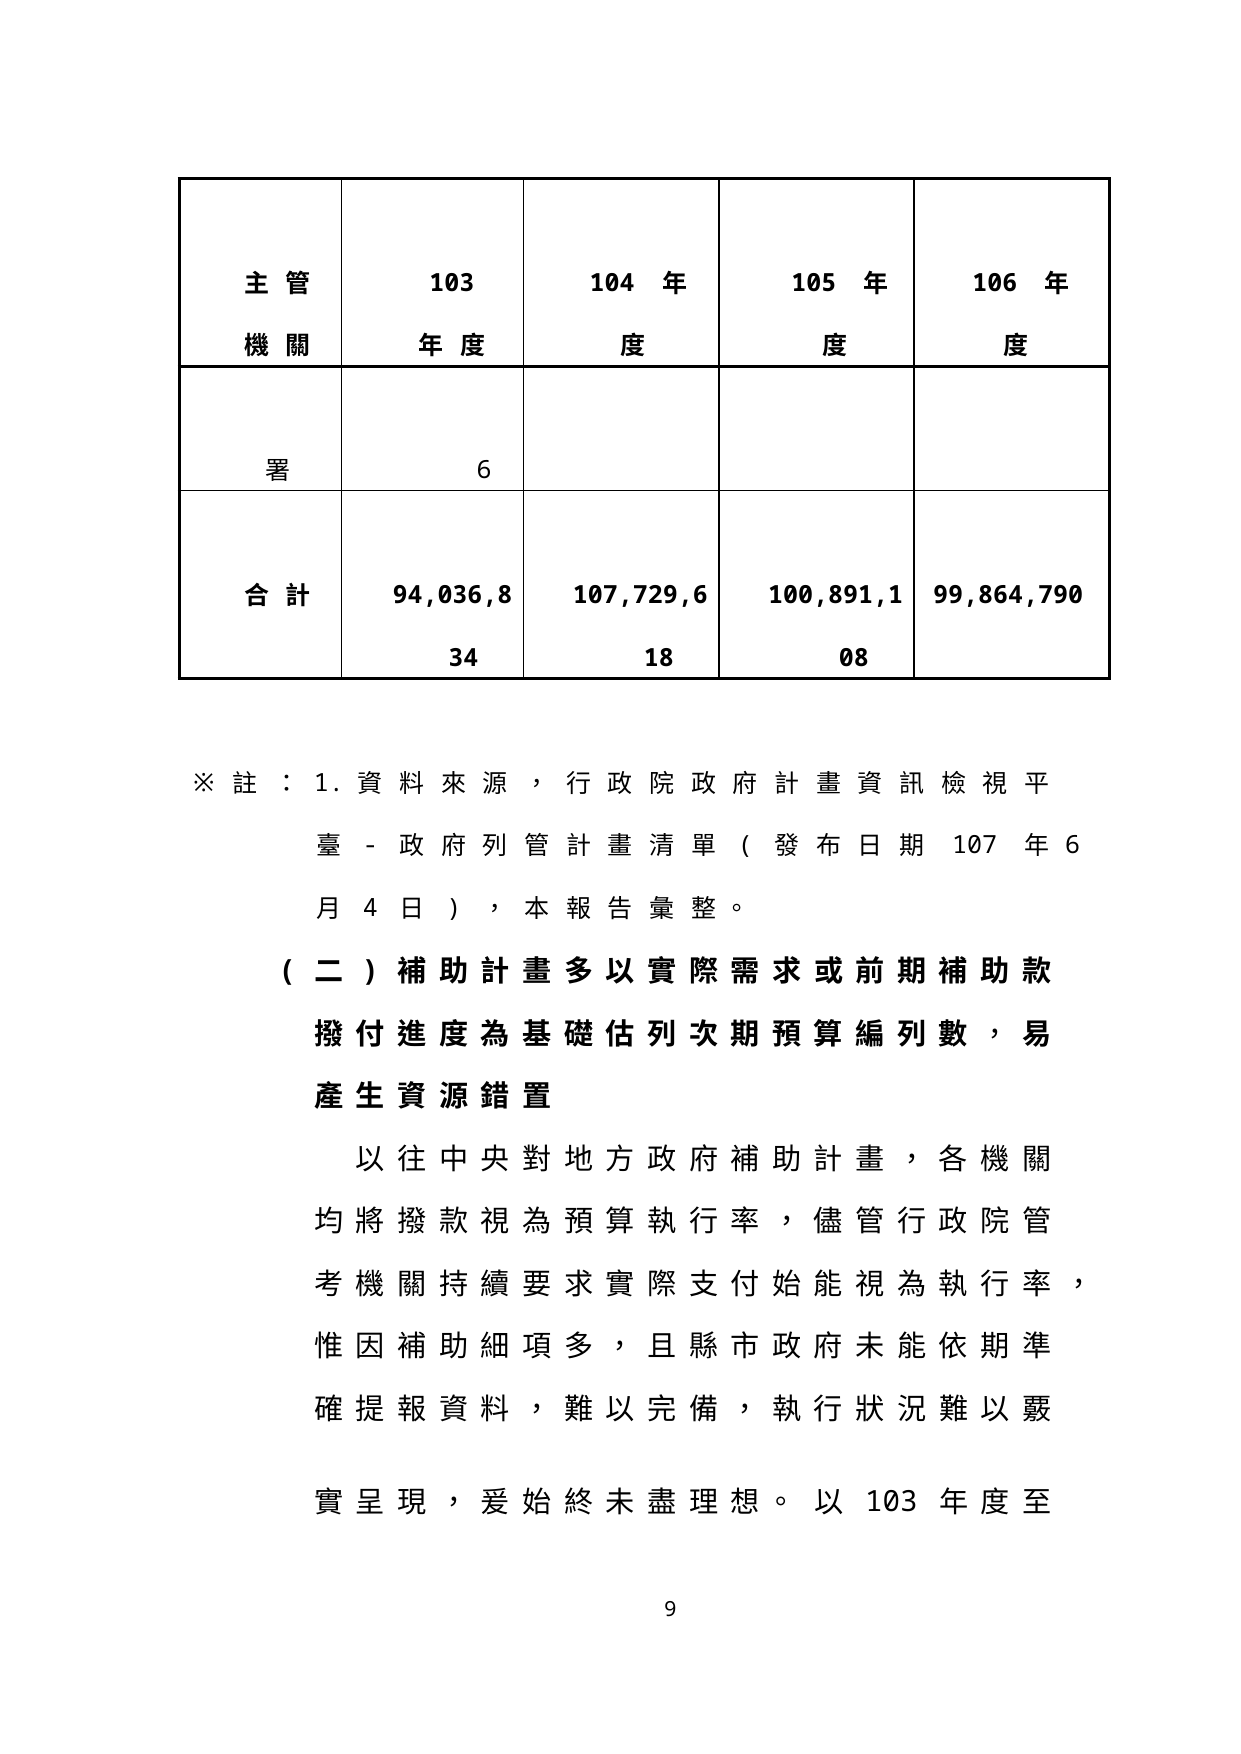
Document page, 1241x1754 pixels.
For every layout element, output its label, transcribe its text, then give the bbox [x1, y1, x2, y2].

table_cell 107,729,618 [524, 491, 718, 677]
table_header 主管機關 [181, 180, 341, 365]
table_cell [524, 368, 718, 490]
table_cell [915, 368, 1108, 490]
table_header 105年度 [720, 180, 913, 365]
table_cell 6 [342, 368, 523, 490]
table_cell 署 [181, 368, 341, 490]
table_cell 94,036,834 [342, 491, 523, 677]
table_cell [720, 368, 913, 490]
table_header 106年度 [915, 180, 1108, 365]
text ※註：1.資料來源，行政院政府計畫資訊檢視平臺-政府列管計畫清單(發布日期107年6月4日)，本報告彙整。 [168, 740, 1087, 927]
table_header 104年度 [524, 180, 718, 365]
table_cell 合計 [181, 491, 341, 677]
table_header 103年度 [342, 180, 523, 365]
table_cell 100,891,108 [720, 491, 913, 677]
table_cell 99,864,790 [915, 491, 1108, 677]
text 以往中央對地方政府補助計畫，各機關均將撥款視為預算執行率，儘管行政院管考機關持續要求實際支付始能視為執行率，惟因補助細項多，且縣市政府未能依期準確提報資料，難以完備，執行狀況難以覈實呈現，爰始終未盡理想。以103年度至106年度中央政府各機關執行總經費3億元以上補助計畫觀之，即有社會住宅中長期推動方案、邁向頂尖大學計畫及長期照顧十年計畫2.0等計畫係以實際需求數量與單價，或前期補助款撥付情形為次年度預算估列之基準（詳附表3-5-3），惟此舉卻易產生如長期照顧十年計畫2.0於106年度編列補助地方政府預算113.29億元，實際撥付地方政府共104.02億元（撥款率為91.81%），惟至該年底因照顧服務工作之薪資待遇及職涯發展等勞動條件不易吸引國人投入長照工作，致領有照顧服務員結業證書者投入職場意願不高，照顧人力持續不足，預算執行困難，地方政府遂繳回賸餘數共39.16億元，實際執行數僅58.06億元，占預算編列數51.24%，惟該項計畫因未能即時掌握地方補助款執行進度，爰107年度仍以中央撥付數為預算執行率，並據以持續編列244.29億元用以補助地方政府，形成資源錯置。 [271, 1115, 1058, 1552]
text (二)補助計畫多以實際需求或前期補助款撥付進度為基礎估列次期預算編列數，易產生資源錯置 [242, 927, 1058, 1115]
